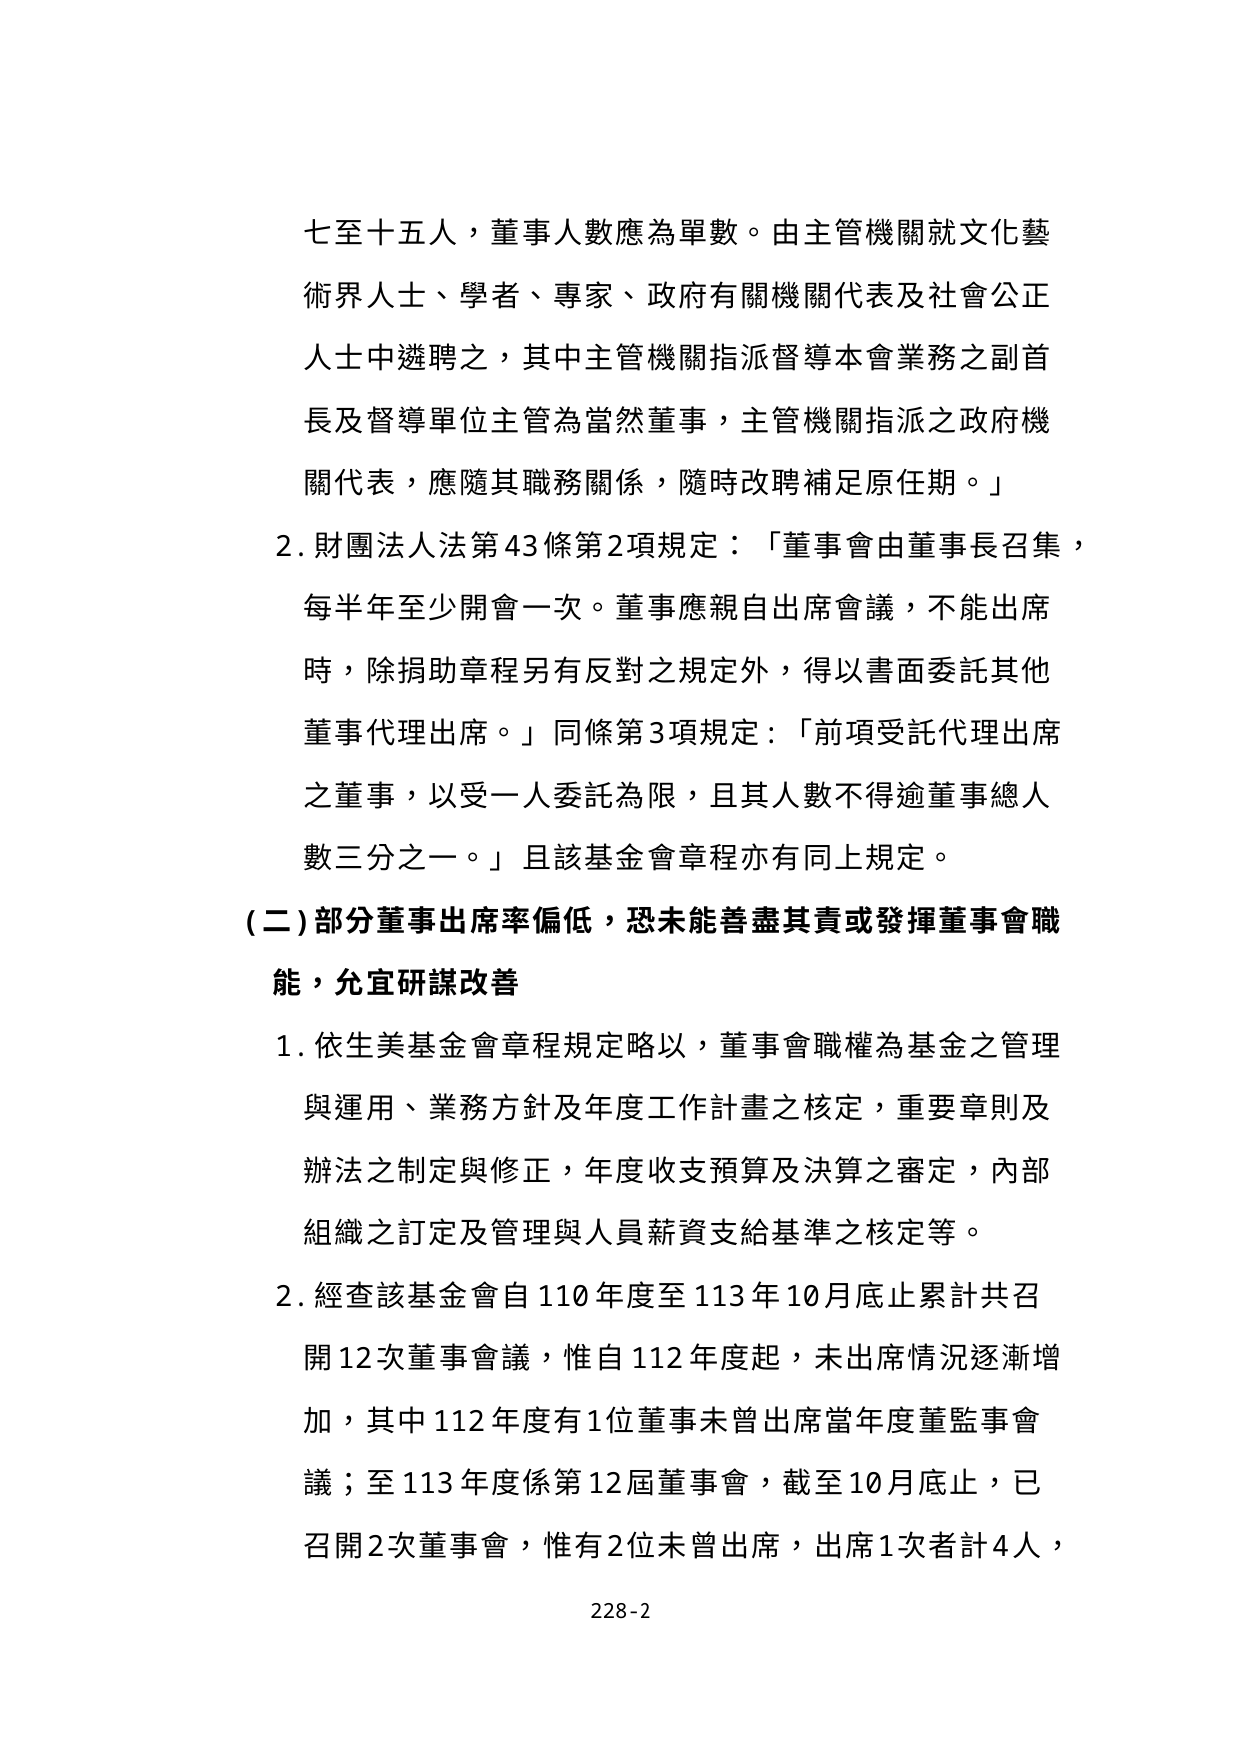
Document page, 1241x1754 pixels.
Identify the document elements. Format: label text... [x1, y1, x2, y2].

text 2.經查該基金會自110年度至113年10月底止累計共召開12次董事會議，惟自112年度起，未出席情況逐漸增加，其中112年度有1位董事未曾出席當年度董監事會議；至113年度係第12屆董事會，截至10月底止，已召開2次董事會，惟有2位未曾出席，出席1次者計4人，致全部出席之董事僅占全體董事之55%，低於110至112年度之6至7成(詳表1)。 [266, 1252, 1063, 1564]
text (二)部分董事出席率偏低，恐未能善盡其責或發揮董事會職能，允宜研謀改善 [236, 877, 1063, 1002]
text 2.財團法人法第43條第2項規定：「董事會由董事長召集，每半年至少開會一次。董事應親自出席會議，不能出席時，除捐助章程另有反對之規定外，得以書面委託其他董事代理出席。」同條第3項規定:「前項受託代理出席之董事，以受一人委託為限，且其人數不得逾董事總人數三分之一。」且該基金會章程亦有同上規定。 [266, 502, 1063, 877]
text 1.依生美基金會章程規定略以，董事會職權為基金之管理與運用、業務方針及年度工作計畫之核定，重要章則及辦法之制定與修正，年度收支預算及決算之審定，內部組織之訂定及管理與人員薪資支給基準之核定等。 [266, 1002, 1063, 1252]
text 七至十五人，董事人數應為單數。由主管機關就文化藝術界人士、學者、專家、政府有關機關代表及社會公正人士中遴聘之，其中主管機關指派督導本會業務之副首長及督導單位主管為當然董事，主管機關指派之政府機關代表，應隨其職務關係，隨時改聘補足原任期。」 [266, 189, 1063, 502]
